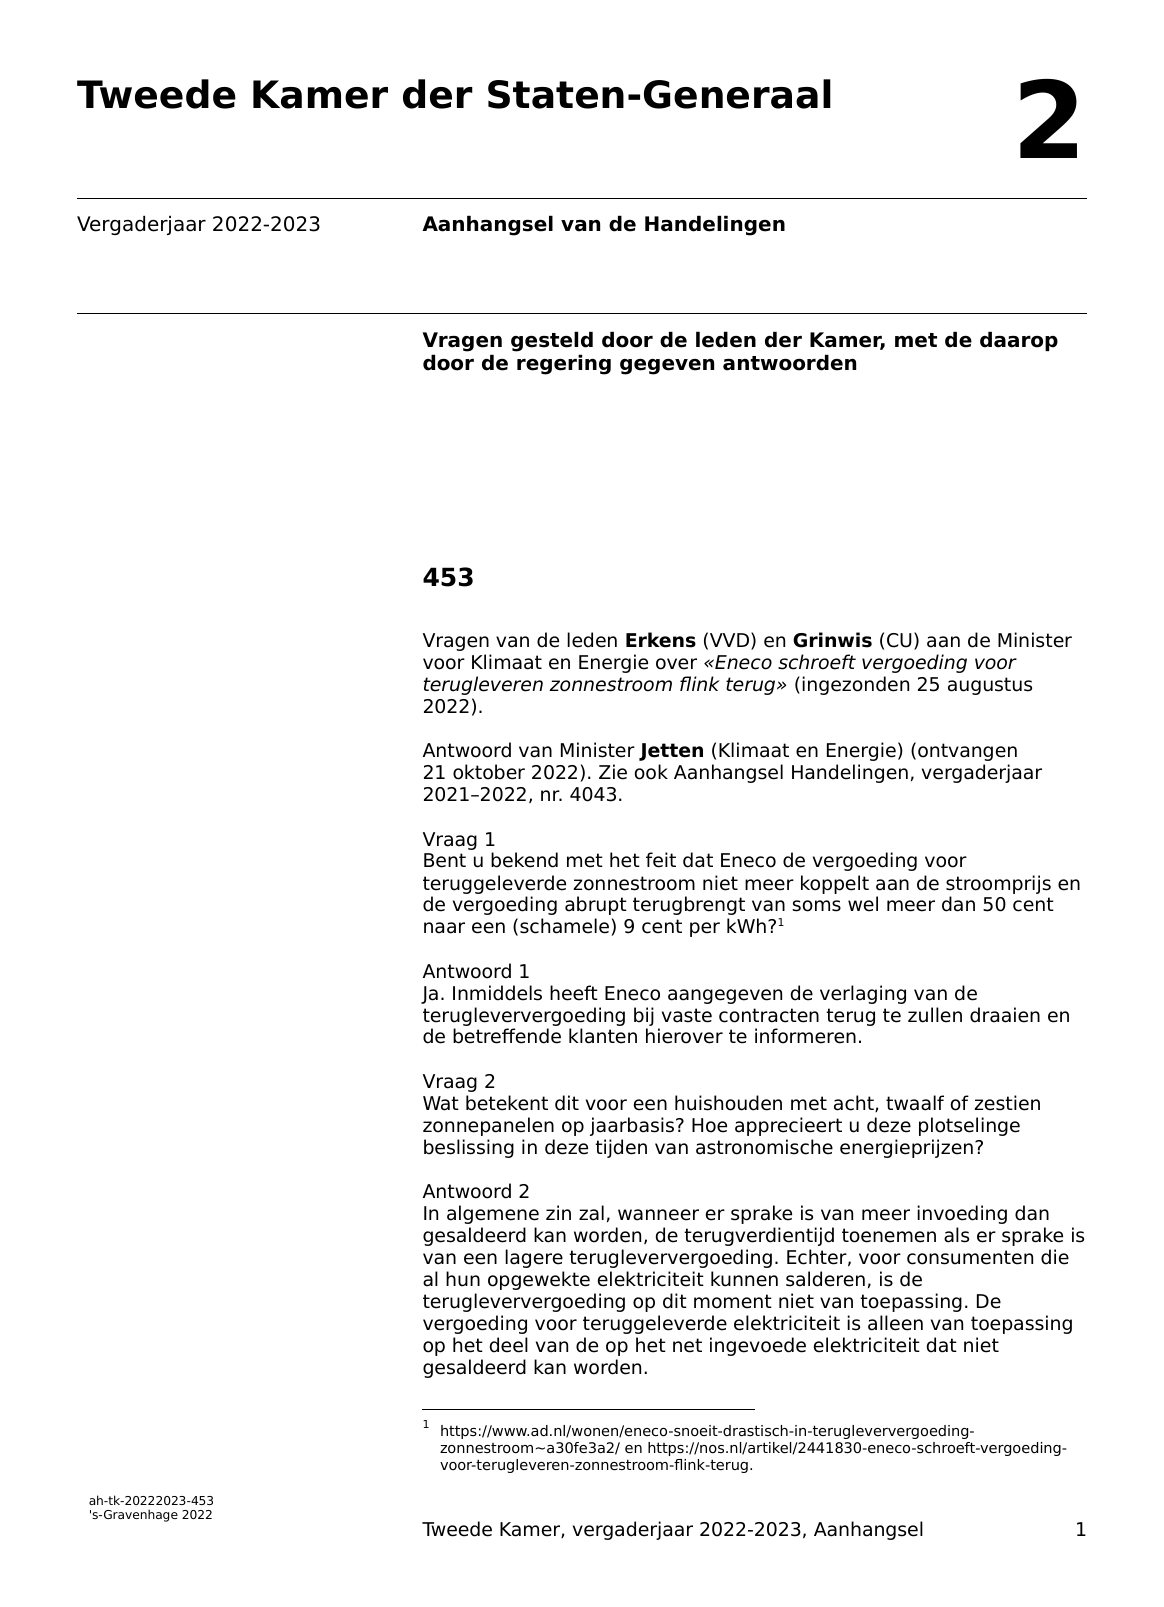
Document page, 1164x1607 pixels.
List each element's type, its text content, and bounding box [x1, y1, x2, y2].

table_header 2 [886, 59, 1087, 198]
text Bent u bekend met het feit dat Eneco de vergoeding voor teruggeleverde zonnestroom niet meer koppelt aan de stroomprijs en de vergoeding abrupt terugbrengt van soms wel meer dan 50 cent naar een (schamele) 9 cent per kWh? [422, 850, 1087, 938]
text https://www.ad.nl/wonen/eneco-snoeit-drastisch-in-terugleververgoeding-zonnestroom~a30fe3a2/ en https://nos.nl/artikel/2441830-eneco-schroeft-vergoeding-voor-terugleveren-zonnestroom-flink-terug. [422, 1418, 1087, 1474]
text Antwoord 1 [422, 961, 1087, 982]
table_cell [77, 314, 422, 375]
text Ja. Inmiddels heeft Eneco aangegeven de verlaging van de terugleververgoeding bij vaste contracten terug te zullen draaien en de betreffende klanten hierover te informeren. [422, 982, 1087, 1048]
text 's-Gravenhage 2022 [88, 1508, 323, 1522]
text ah-tk-20222023-453 [88, 1494, 323, 1508]
text 453 [422, 563, 1087, 592]
text Vragen van de leden Erkens (VVD) en Grinwis (CU) aan de Minister voor Klimaat en Energie over «Eneco schroeft vergoeding voor terugleveren zonnestroom flink terug» (ingezonden 25 augustus 2022). [422, 630, 1087, 718]
table_cell Aanhangsel van de Handelingen [422, 199, 1087, 313]
text Vraag 2 [422, 1071, 1087, 1093]
table_cell Vragen gesteld door de leden der Kamer, met de daarop door de regering gegeven antwoorden [422, 314, 1087, 375]
text In algemene zin zal, wanneer er sprake is van meer invoeding dan gesaldeerd kan worden, de terugverdientijd toenemen als er sprake is van een lagere terugleververgoeding. Echter, voor consumenten die al hun opgewekte elektriciteit kunnen salderen, is de terugleververgoeding op dit moment niet van toepassing. De vergoeding voor teruggeleverde elektriciteit is alleen van toepassing op het deel van de op het net ingevoede elektriciteit dat niet gesaldeerd kan worden. [422, 1203, 1087, 1378]
text Antwoord van Minister Jetten (Klimaat en Energie) (ontvangen 21 oktober 2022). Zie ook Aanhangsel Handelingen, vergaderjaar 2021–2022, nr. 4043. [422, 740, 1087, 806]
text Vraag 1 [422, 828, 1087, 850]
table_header Tweede Kamer der Staten-Generaal [77, 59, 886, 198]
text Antwoord 2 [422, 1181, 1087, 1203]
text Wat betekent dit voor een huishouden met acht, twaalf of zestien zonnepanelen op jaarbasis? Hoe apprecieert u deze plotselinge beslissing in deze tijden van astronomische energieprijzen? [422, 1093, 1087, 1158]
table_cell Vergaderjaar 2022-2023 [77, 199, 422, 313]
